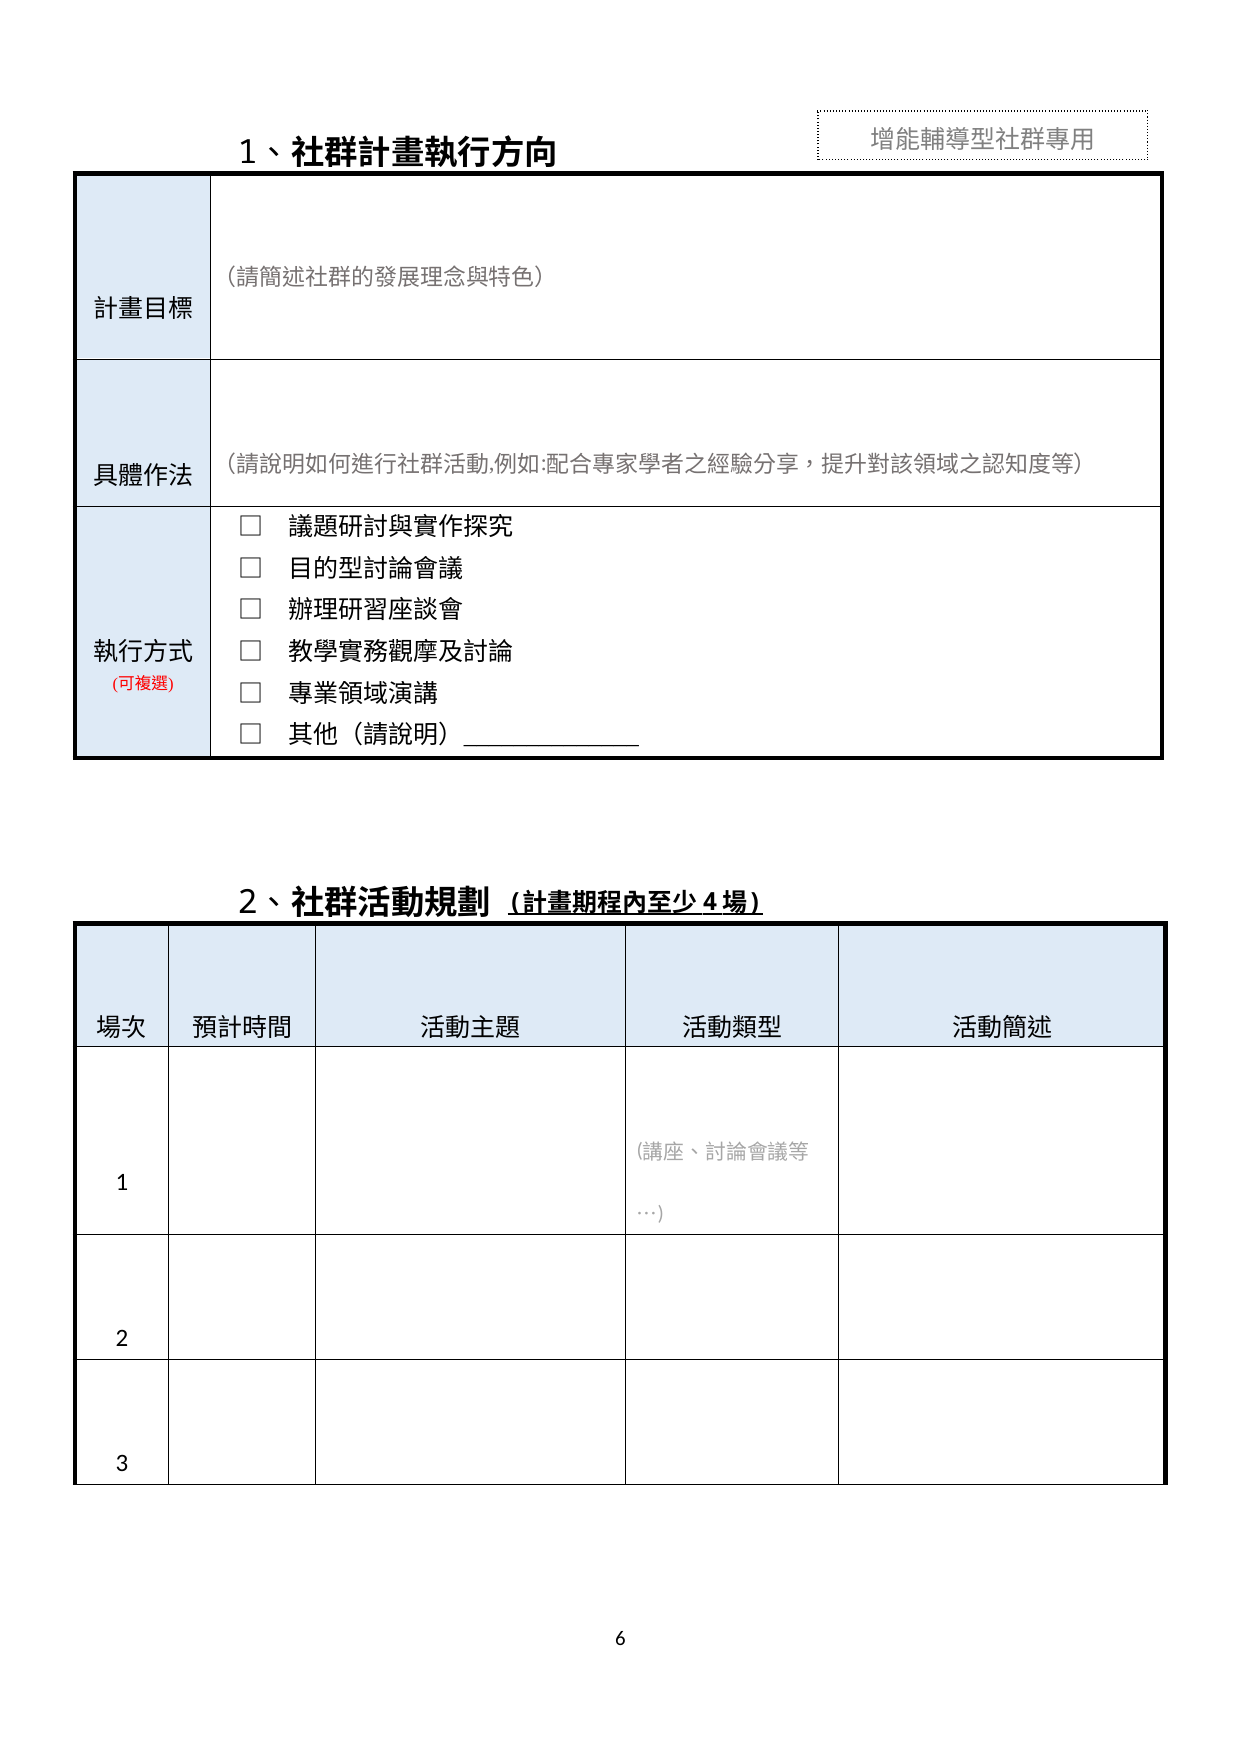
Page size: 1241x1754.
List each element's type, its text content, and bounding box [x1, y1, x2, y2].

table_cell [169, 1047, 315, 1233]
table_header 活動簡述 [839, 926, 1163, 1046]
table_header 場次 [77, 926, 168, 1046]
table_cell [839, 1047, 1163, 1233]
table_cell [626, 1360, 838, 1483]
table_cell [169, 1360, 315, 1483]
table_cell [626, 1235, 838, 1358]
table_cell [169, 1235, 315, 1358]
list 社群活動規劃 (計畫期程內至少4場) [237, 858, 1165, 921]
table_cell 3 [77, 1360, 168, 1483]
list 增能輔導型社群專用 [834, 119, 1132, 151]
table_cell [316, 1235, 625, 1358]
table_cell 1 [77, 1047, 168, 1233]
table_cell （請說明如何進行社群活動,例如:配合專家學者之經驗分享，提升對該領域之認知度等） [211, 360, 1160, 506]
table_header 預計時間 [169, 926, 315, 1046]
table_header 活動類型 [626, 926, 838, 1046]
table_cell [316, 1360, 625, 1483]
table_cell (講座、討論會議等…) [626, 1047, 838, 1233]
table_header 計畫目標 [77, 176, 210, 358]
table_cell 具體作法 [77, 360, 210, 506]
table_cell □ 議題研討與實作探究 □ 目的型討論會議 □ 辦理研習座談會 □ 教學實務觀摩及討論 □ 專業領域演講 □ 其他（請說明）______________ [211, 507, 1160, 756]
table_cell 2 [77, 1235, 168, 1358]
table_cell [839, 1360, 1163, 1483]
table_cell [316, 1047, 625, 1233]
list 社群計畫執行方向 [237, 108, 1165, 171]
table_cell 執行方式 (可複選) [77, 507, 210, 756]
table_header 活動主題 [316, 926, 625, 1046]
table_cell [839, 1235, 1163, 1358]
table_header （請簡述社群的發展理念與特色） [211, 176, 1160, 358]
